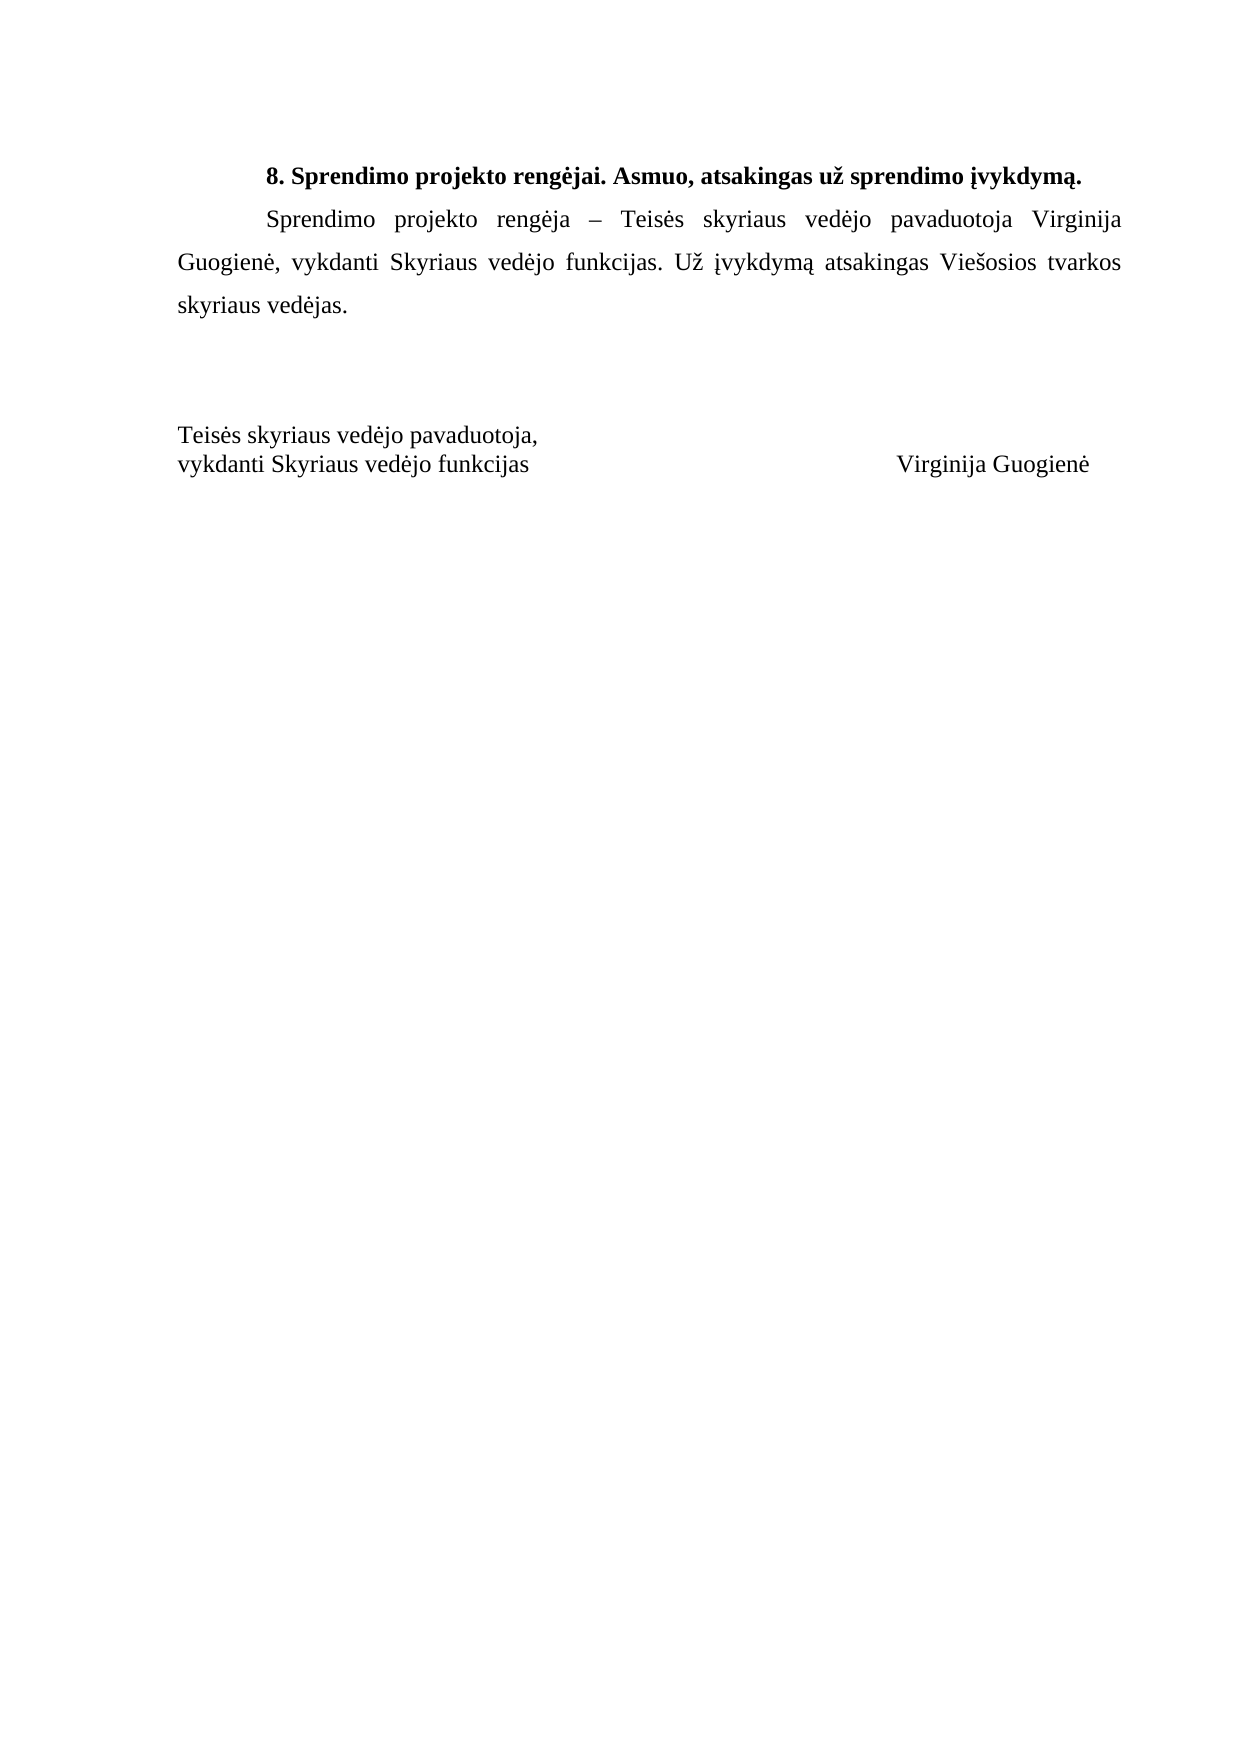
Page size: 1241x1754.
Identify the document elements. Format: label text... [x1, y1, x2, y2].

text 8. Sprendimo projekto rengėjai. Asmuo, atsakingas už sprendimo įvykdymą. [177, 161, 1122, 190]
text Teisės skyriaus vedėjo pavaduotoja, [177, 420, 1122, 449]
text vykdanti Skyriaus vedėjo funkcijas Virginija Guogienė [177, 449, 1122, 477]
text Sprendimo projekto rengėja – Teisės skyriaus vedėjo pavaduotoja Virginija Guogienė, vykdanti Skyriaus vedėjo funkcijas. Už įvykdymą atsakingas Viešosios tvarkos skyriaus vedėjas. [177, 204, 1122, 319]
